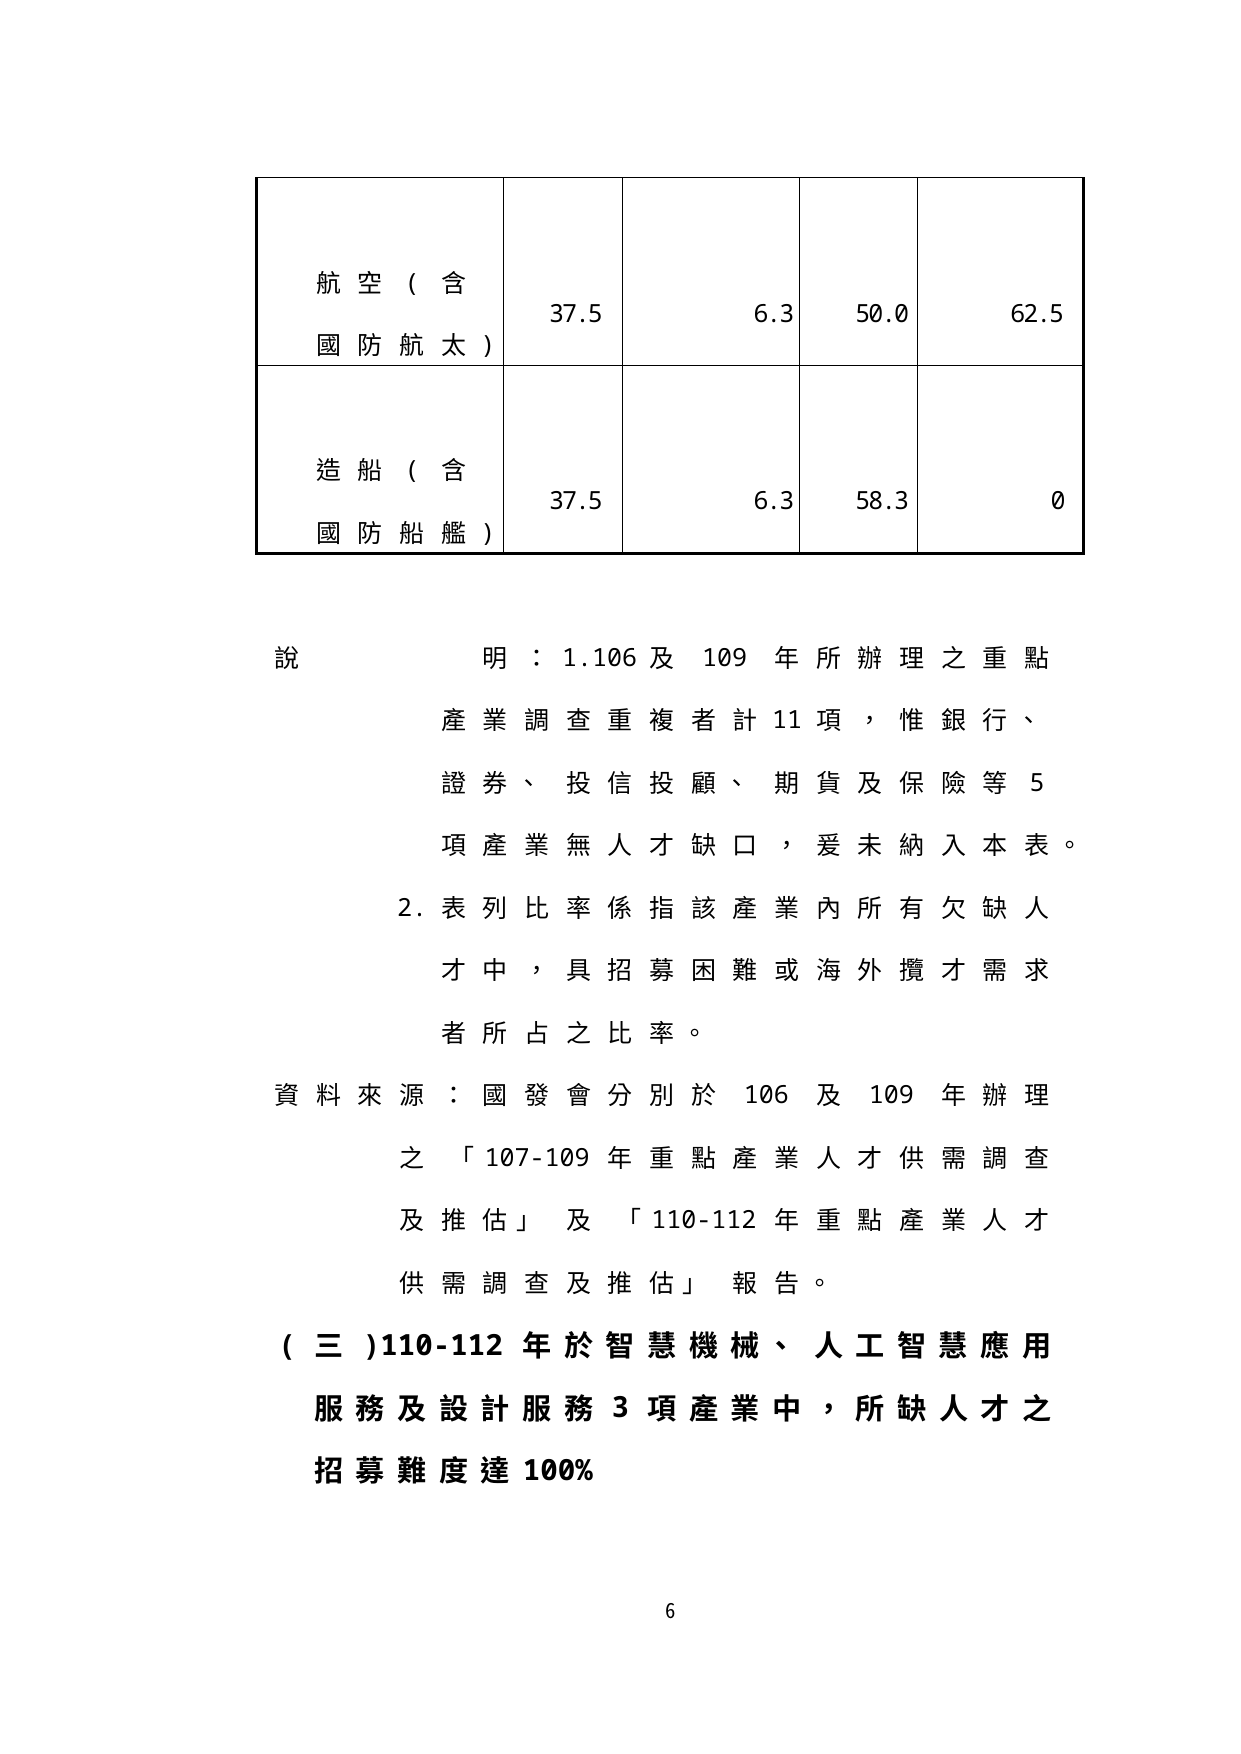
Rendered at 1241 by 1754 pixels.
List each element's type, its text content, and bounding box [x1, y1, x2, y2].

text (三)110-112年於智慧機械、人工智慧應用服務及設計服務3項產業中，所缺人才之招募難度達100% [242, 1302, 1058, 1490]
table_cell 航空(含國防航太) [258, 178, 503, 365]
table_cell 0 [918, 366, 1082, 552]
table_cell 58.3 [800, 366, 917, 552]
text 2.表列比率係指該產業內所有欠缺人才中，具招募困難或海外攬才需求者所占之比率。 [369, 865, 1062, 1052]
table_cell 6.3 [623, 366, 799, 552]
table_cell 37.5 [504, 178, 622, 365]
table_cell 造船(含國防船艦) [258, 366, 503, 552]
table_cell 62.5 [918, 178, 1082, 365]
table_cell 37.5 [504, 366, 622, 552]
table_cell 6.3 [623, 178, 799, 365]
text 資料來源：國發會分別於106及109年辦理之「107-109年重點產業人才供需調查及推估」及「110-112年重點產業人才供需調查及推估」報告。 [242, 1052, 1060, 1302]
text 說 明：1.106及109年所辦理之重點產業調查重複者計11項，惟銀行、證券、投信投顧、期貨及保險等5項產業無人才缺口，爰未納入本表。 [244, 615, 1060, 865]
table_cell 50.0 [800, 178, 917, 365]
